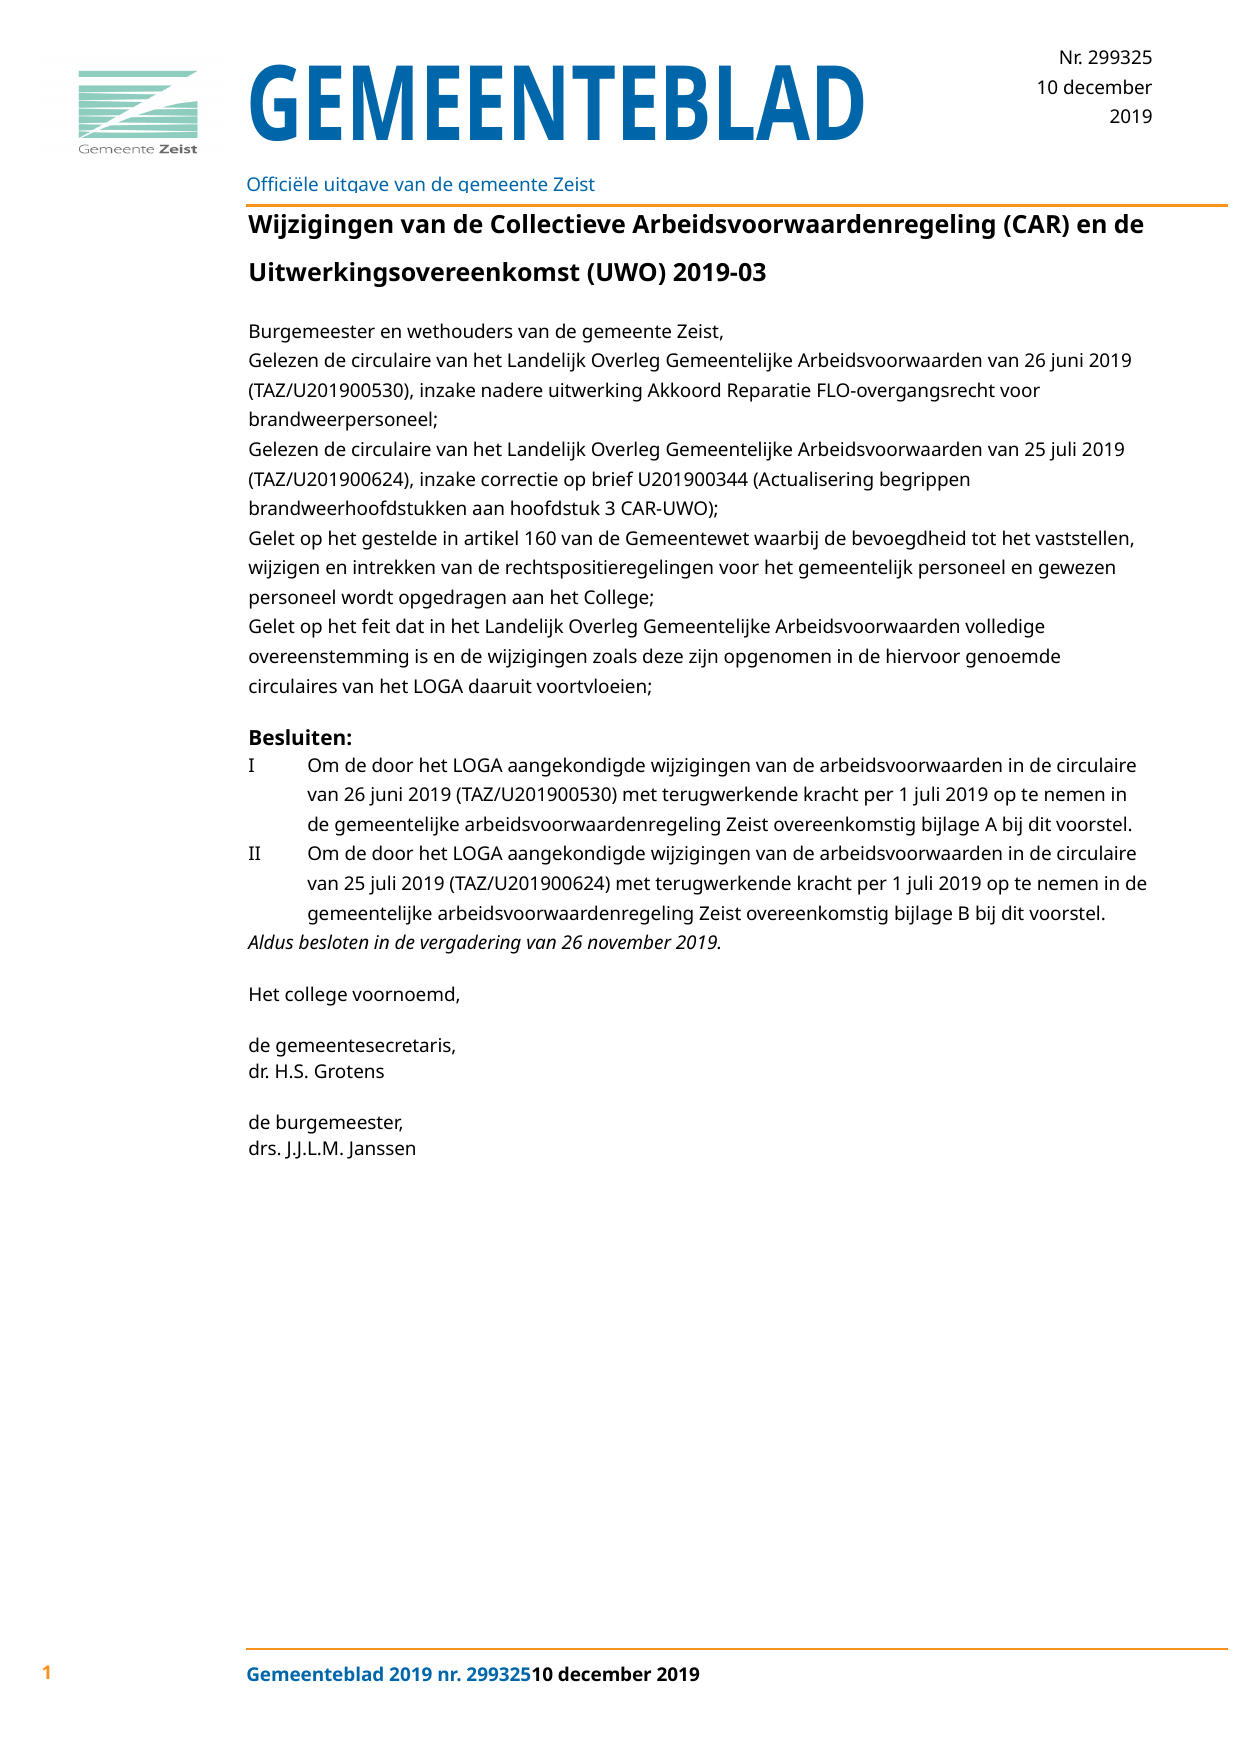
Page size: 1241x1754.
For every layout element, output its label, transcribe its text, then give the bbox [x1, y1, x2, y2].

picture [41, 47, 231, 172]
text drs. J.J.L.M. Janssen [248, 1135, 1152, 1161]
text (TAZ/U201900624), inzake correctie op brief U201900344 (Actualisering begrippen brandweerhoofdstukken aan hoofdstuk 3 CAR-UWO); [248, 466, 1152, 521]
text dr. H.S. Grotens [248, 1058, 1152, 1084]
text Gelet op het feit dat in het Landelijk Overleg Gemeentelijke Arbeidsvoorwaarden volledige overeenstemming is en de wijzigingen zoals deze zijn opgenomen in de hiervoor genoemde circulaires van het LOGA daaruit voortvloeien; [248, 614, 1152, 699]
text de gemeentesecretaris, [248, 1032, 1152, 1058]
list Om de door het LOGA aangekondigde wijzigingen van de arbeidsvoorwaarden in de circulaire van 26 juni 2019 (TAZ/U201900530) met terugwerkende kracht per 1 juli 2019 op te nemen in de gemeentelijke arbeidsvoorwaardenregeling Zeist overeenkomstig bijlage A bij dit voorstel. [248, 752, 1152, 837]
text Burgemeester en wethouders van de gemeente Zeist, [248, 318, 1152, 344]
text Gelezen de circulaire van het Landelijk Overleg Gemeentelijke Arbeidsvoorwaarden van 26 juni 2019 (TAZ/U201900530), inzake nadere uitwerking Akkoord Reparatie FLO-overgangsrecht voor brandweerpersoneel; [248, 347, 1152, 432]
text Aldus besloten in de vergadering van 26 november 2019. [248, 929, 1152, 955]
list Om de door het LOGA aangekondigde wijzigingen van de arbeidsvoorwaarden in de circulaire van 25 juli 2019 (TAZ/U201900624) met terugwerkende kracht per 1 juli 2019 op te nemen in de gemeentelijke arbeidsvoorwaardenregeling Zeist overeenkomstig bijlage B bij dit voorstel. [248, 841, 1152, 925]
text Gelet op het gestelde in artikel 160 van de Gemeentewet waarbij de bevoegdheid tot het vaststellen, wijzigen en intrekken van de rechtspositieregelingen voor het gemeentelijk personeel en gewezen personeel wordt opgedragen aan het College; [248, 525, 1152, 610]
text de burgemeester, [248, 1109, 1152, 1135]
text Gelezen de circulaire van het Landelijk Overleg Gemeentelijke Arbeidsvoorwaarden van 25 juli 2019 [248, 436, 1152, 462]
text Het college voornoemd, [248, 981, 1152, 1006]
text Wijzigingen van de Collectieve Arbeidsvoorwaardenregeling (CAR) en de Uitwerkingsovereenkomst (UWO) 2019-03 [248, 207, 1152, 288]
text Besluiten: [248, 723, 1152, 752]
